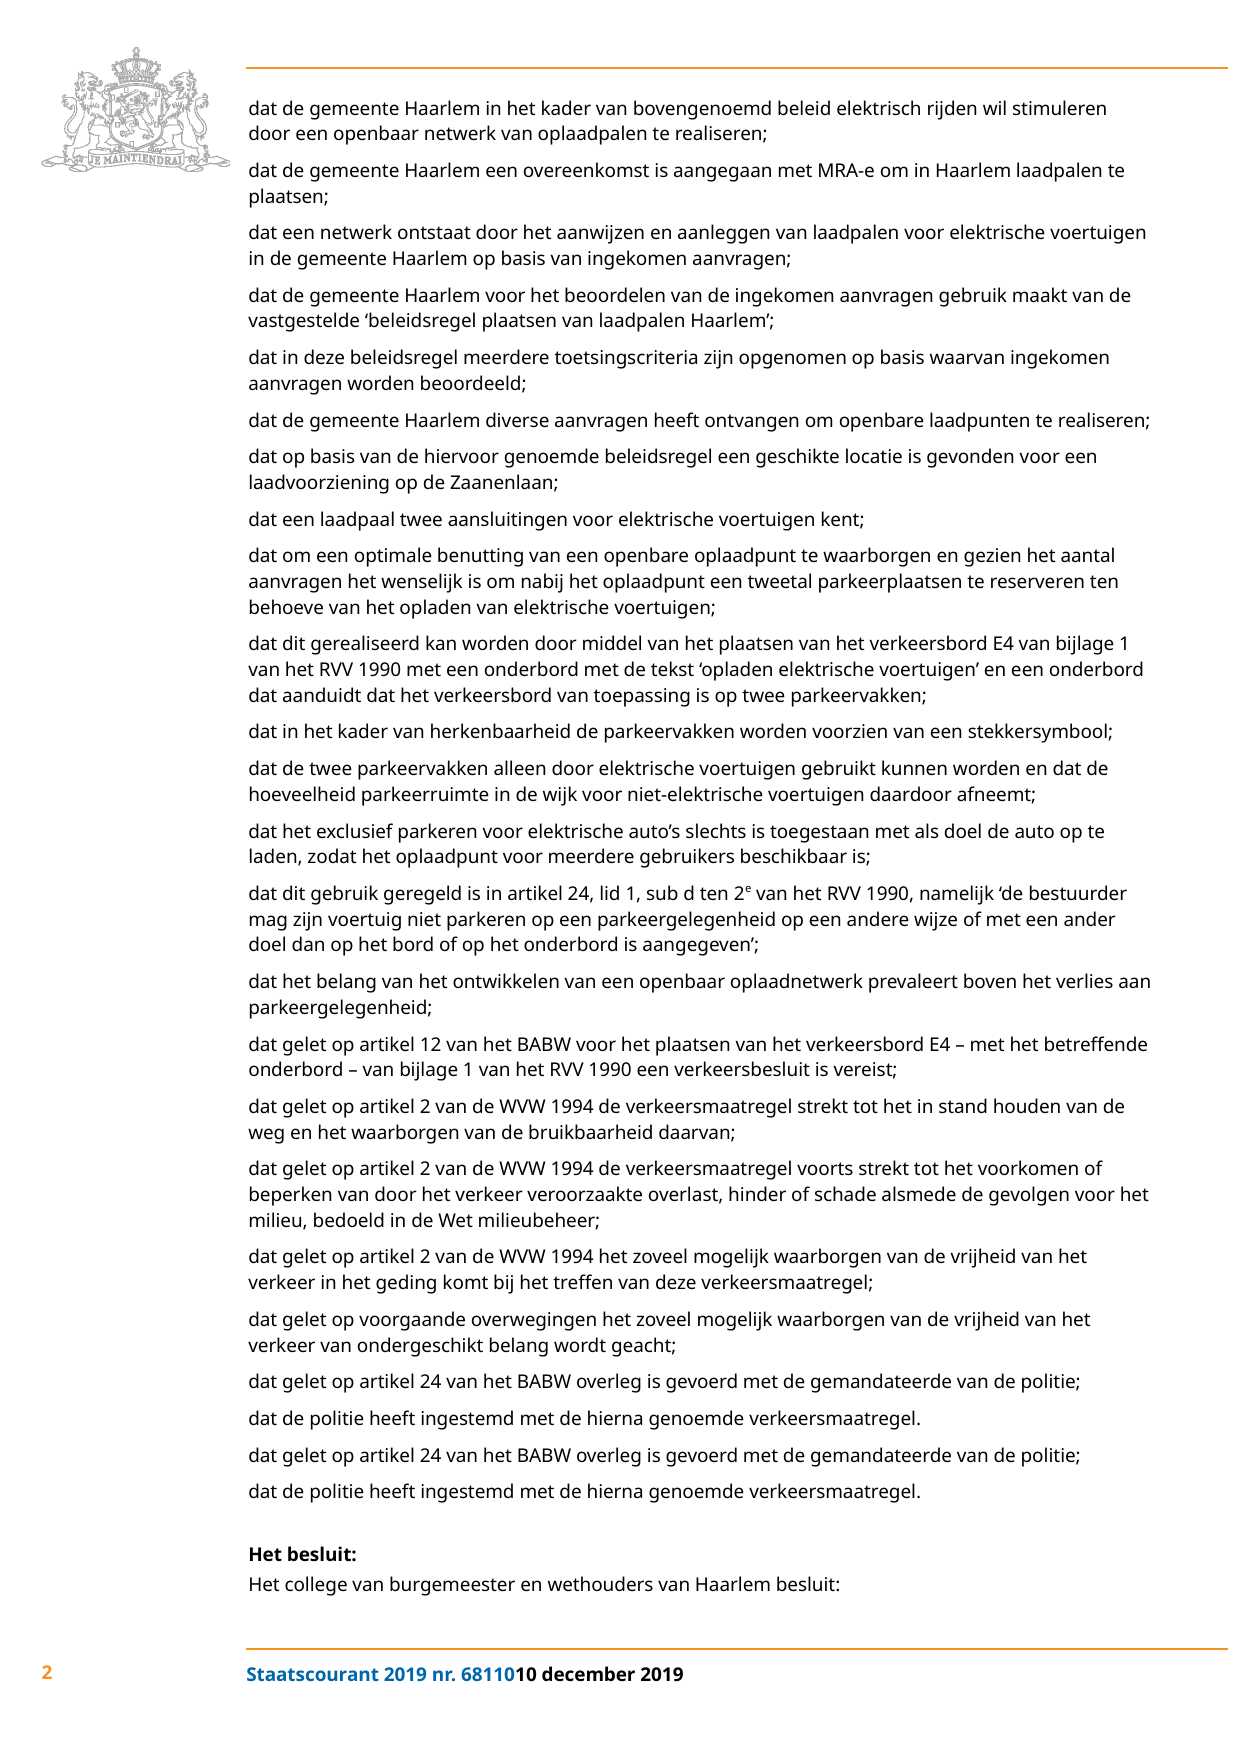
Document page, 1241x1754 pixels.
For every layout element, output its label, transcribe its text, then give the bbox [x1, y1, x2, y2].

text dat de politie heeft ingestemd met de hierna genoemde verkeersmaatregel. [248, 1478, 1152, 1504]
text dat het belang van het ontwikkelen van een openbaar oplaadnetwerk prevaleert boven het verlies aan parkeergelegenheid; [248, 968, 1152, 1020]
text dat gelet op artikel 2 van de WVW 1994 de verkeersmaatregel strekt tot het in stand houden van de weg en het waarborgen van de bruikbaarheid daarvan; [248, 1093, 1152, 1144]
picture [41, 47, 231, 172]
text dat dit gerealiseerd kan worden door middel van het plaatsen van het verkeersbord E4 van bijlage 1 van het RVV 1990 met een onderbord met de tekst ‘opladen elektrische voertuigen’ en een onderbord dat aanduidt dat het verkeersbord van toepassing is op twee parkeervakken; [248, 631, 1152, 708]
text dat in het kader van herkenbaarheid de parkeervakken worden voorzien van een stekkersymbool; [248, 719, 1152, 744]
text dat gelet op artikel 24 van het BABW overleg is gevoerd met de gemandateerde van de politie; [248, 1442, 1152, 1467]
text dat op basis van de hiervoor genoemde beleidsregel een geschikte locatie is gevonden voor een laadvoorziening op de Zaanenlaan; [248, 443, 1152, 495]
text dat de twee parkeervakken alleen door elektrische voertuigen gebruikt kunnen worden en dat de hoeveelheid parkeerruimte in de wijk voor niet-elektrische voertuigen daardoor afneemt; [248, 755, 1152, 807]
text Het college van burgemeester en wethouders van Haarlem besluit: [248, 1571, 1152, 1596]
text dat gelet op voorgaande overwegingen het zoveel mogelijk waarborgen van de vrijheid van het verkeer van ondergeschikt belang wordt geacht; [248, 1306, 1152, 1357]
text dat een laadpaal twee aansluitingen voor elektrische voertuigen kent; [248, 506, 1152, 532]
text dat dit gebruik geregeld is in artikel 24, lid 1, sub d ten 2e van het RVV 1990, namelijk ‘de bestuurder mag zijn voertuig niet parkeren op een parkeergelegenheid op een andere wijze of met een ander doel dan op het bord of op het onderbord is aangegeven’; [248, 880, 1152, 957]
text dat de gemeente Haarlem een overeenkomst is aangegaan met MRA-e om in Haarlem laadpalen te plaatsen; [248, 157, 1152, 209]
text dat de gemeente Haarlem in het kader van bovengenoemd beleid elektrisch rijden wil stimuleren door een openbaar netwerk van oplaadpalen te realiseren; [248, 95, 1152, 146]
text dat gelet op artikel 12 van het BABW voor het plaatsen van het verkeersbord E4 – met het betreffende onderbord – van bijlage 1 van het RVV 1990 een verkeersbesluit is vereist; [248, 1031, 1152, 1082]
text dat de politie heeft ingestemd met de hierna genoemde verkeersmaatregel. [248, 1405, 1152, 1431]
text dat gelet op artikel 2 van de WVW 1994 de verkeersmaatregel voorts strekt tot het voorkomen of beperken van door het verkeer veroorzaakte overlast, hinder of schade alsmede de gevolgen voor het milieu, bedoeld in de Wet milieubeheer; [248, 1156, 1152, 1233]
text dat gelet op artikel 2 van de WVW 1994 het zoveel mogelijk waarborgen van de vrijheid van het verkeer in het geding komt bij het treffen van deze verkeersmaatregel; [248, 1244, 1152, 1295]
text dat de gemeente Haarlem voor het beoordelen van de ingekomen aanvragen gebruik maakt van de vastgestelde ‘beleidsregel plaatsen van laadpalen Haarlem’; [248, 282, 1152, 333]
text Het besluit: [248, 1541, 1152, 1567]
text dat het exclusief parkeren voor elektrische auto’s slechts is toegestaan met als doel de auto op te laden, zodat het oplaadpunt voor meerdere gebruikers beschikbaar is; [248, 818, 1152, 869]
text dat om een optimale benutting van een openbare oplaadpunt te waarborgen en gezien het aantal aanvragen het wenselijk is om nabij het oplaadpunt een tweetal parkeerplaatsen te reserveren ten behoeve van het opladen van elektrische voertuigen; [248, 542, 1152, 620]
text dat gelet op artikel 24 van het BABW overleg is gevoerd met de gemandateerde van de politie; [248, 1368, 1152, 1394]
text dat de gemeente Haarlem diverse aanvragen heeft ontvangen om openbare laadpunten te realiseren; [248, 407, 1152, 432]
text dat in deze beleidsregel meerdere toetsingscriteria zijn opgenomen op basis waarvan ingekomen aanvragen worden beoordeeld; [248, 344, 1152, 396]
text dat een netwerk ontstaat door het aanwijzen en aanleggen van laadpalen voor elektrische voertuigen in de gemeente Haarlem op basis van ingekomen aanvragen; [248, 219, 1152, 271]
